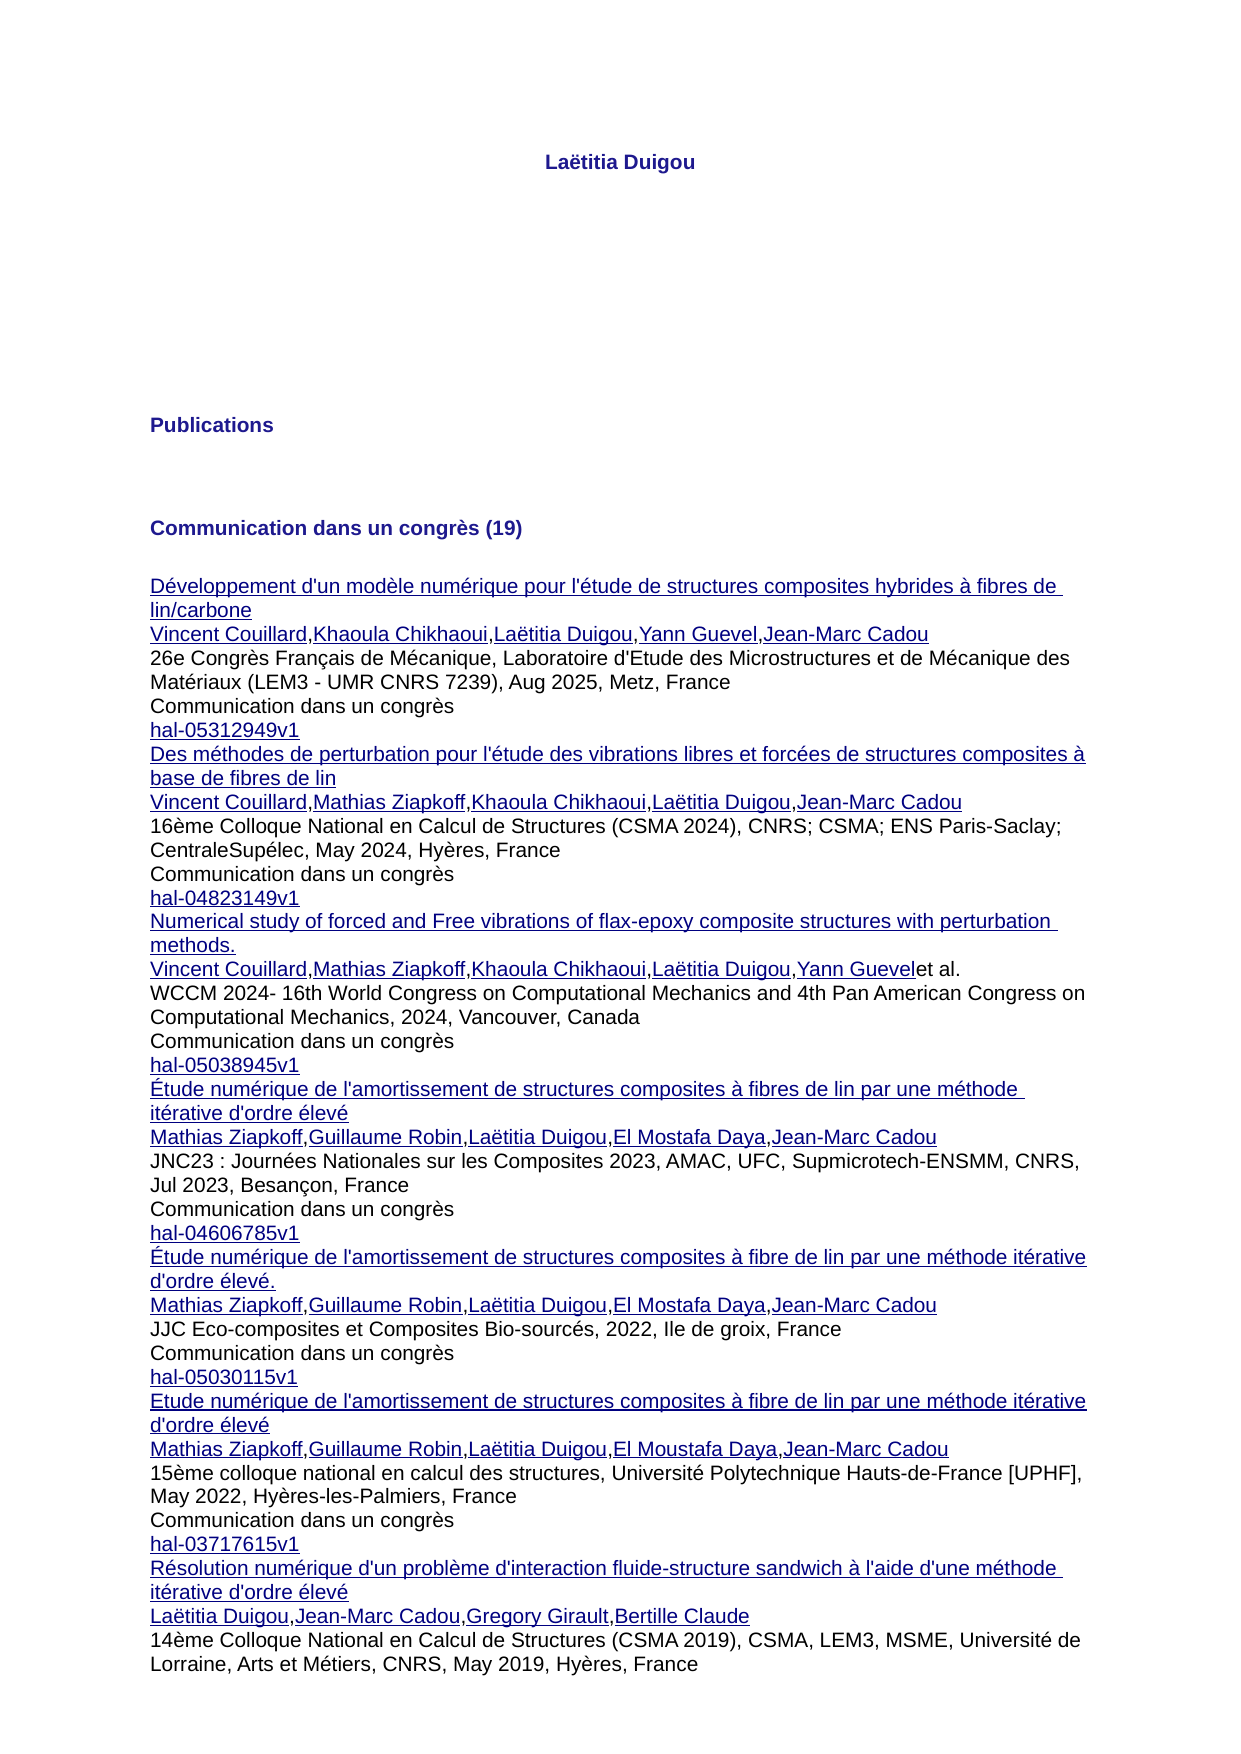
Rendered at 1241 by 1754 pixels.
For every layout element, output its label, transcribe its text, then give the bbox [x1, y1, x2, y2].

subtitle Publications [150, 412, 1090, 436]
table_cell Des méthodes de perturbation pour l'étude des vibrations libres et forcées de structures composites à base de fibres de lin Vincent Couillard,Mathias Ziapkoff,Khaoula Chikhaoui,Laëtitia Duigou,Jean-Marc Cadou 16ème Colloque National en Calcul de Structures (CSMA 2024), CNRS; CSMA; ENS Paris-Saclay; CentraleSupélec, May 2024, Hyères, France Communication dans un congrès hal-04823149v1 [150, 742, 1090, 909]
table_header Développement d'un modèle numérique pour l'étude de structures composites hybrides à fibres de lin/carbone Vincent Couillard,Khaoula Chikhaoui,Laëtitia Duigou,Yann Guevel,Jean-Marc Cadou 26e Congrès Français de Mécanique, Laboratoire d'Etude des Microstructures et de Mécanique des Matériaux (LEM3 - UMR CNRS 7239), Aug 2025, Metz, France Communication dans un congrès hal-05312949v1 [150, 574, 1090, 742]
table_cell Résolution numérique d'un problème d'interaction fluide-structure sandwich à l'aide d'une méthode itérative d'ordre élevé Laëtitia Duigou,Jean-Marc Cadou,Gregory Girault,Bertille Claude 14ème Colloque National en Calcul de Structures (CSMA 2019), CSMA, LEM3, MSME, Université de Lorraine, Arts et Métiers, CNRS, May 2019, Hyères, France [150, 1556, 1090, 1676]
table_cell Étude numérique de l'amortissement de structures composites à fibre de lin par une méthode itérative d'ordre élevé. Mathias Ziapkoff,Guillaume Robin,Laëtitia Duigou,El Mostafa Daya,Jean-Marc Cadou JJC Eco-composites et Composites Bio-sourcés, 2022, Ile de groix, France Communication dans un congrès hal-05030115v1 [150, 1245, 1090, 1388]
table_cell Etude numérique de l'amortissement de structures composites à fibre de lin par une méthode itérative d'ordre élevé Mathias Ziapkoff,Guillaume Robin,Laëtitia Duigou,El Moustafa Daya,Jean-Marc Cadou 15ème colloque national en calcul des structures, Université Polytechnique Hauts-de-France [UPHF], May 2022, Hyères-les-Palmiers, France Communication dans un congrès hal-03717615v1 [150, 1389, 1090, 1556]
table_cell Étude numérique de l'amortissement de structures composites à fibres de lin par une méthode itérative d'ordre élevé Mathias Ziapkoff,Guillaume Robin,Laëtitia Duigou,El Mostafa Daya,Jean-Marc Cadou JNC23 : Journées Nationales sur les Composites 2023, AMAC, UFC, Supmicrotech-ENSMM, CNRS, Jul 2023, Besançon, France Communication dans un congrès hal-04606785v1 [150, 1077, 1090, 1245]
subtitle Communication dans un congrès (19) [150, 516, 1090, 539]
subtitle Laëtitia Duigou [150, 150, 1090, 174]
table_cell Numerical study of forced and Free vibrations of flax-epoxy composite structures with perturbation methods. Vincent Couillard,Mathias Ziapkoff,Khaoula Chikhaoui,Laëtitia Duigou,Yann Guevelet al. WCCM 2024- 16th World Congress on Computational Mechanics and 4th Pan American Congress on Computational Mechanics, 2024, Vancouver, Canada Communication dans un congrès hal-05038945v1 [150, 909, 1090, 1077]
